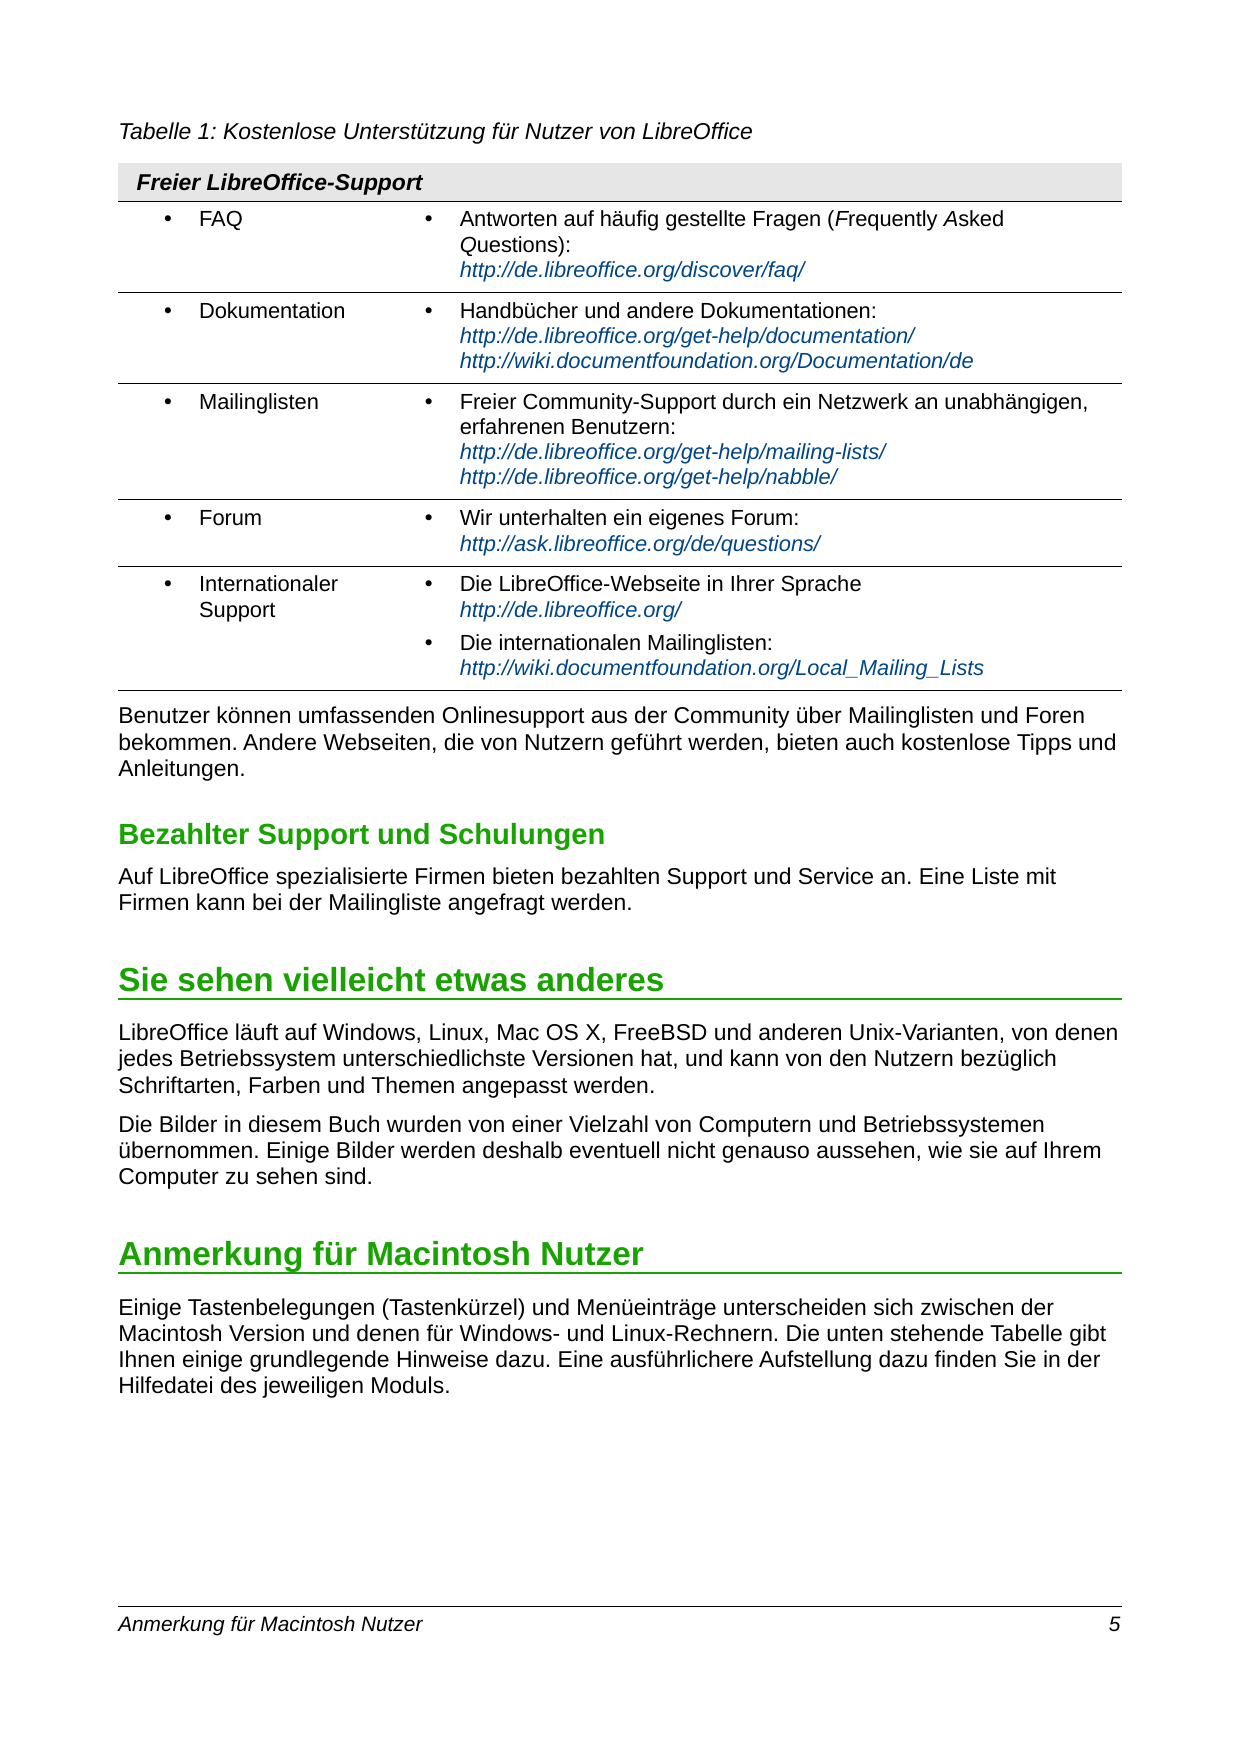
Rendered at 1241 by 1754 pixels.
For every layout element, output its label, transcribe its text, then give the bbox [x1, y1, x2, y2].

text Die Bilder in diesem Buch wurden von einer Vielzahl von Computern und Betriebssystemen übernommen. Einige Bilder werden deshalb eventuell nicht genauso aussehen, wie sie auf Ihrem Computer zu sehen sind. [118, 1111, 1122, 1190]
table_cell Wir unterhalten ein eigenes Forum: http://ask.libreoffice.org/de/questions/ [379, 500, 1122, 566]
table_cell Die LibreOffice-Webseite in Ihrer Sprache http://de.libreoffice.org/ Die internationalen Mailinglisten: http://wiki.documentfoundation.org/Local_Mailing_Lists [379, 567, 1122, 690]
table_cell Mailinglisten [118, 384, 379, 499]
text Auf LibreOffice spezialisierte Firmen bieten bezahlten Support und Service an. Eine Liste mit Firmen kann bei der Mailingliste angefragt werden. [118, 863, 1122, 915]
table_cell Antworten auf häufig gestellte Fragen (Frequently Asked Questions): http://de.libreoffice.org/discover/faq/ [379, 202, 1122, 292]
text LibreOffice läuft auf Windows, Linux, Mac OS X, FreeBSD und anderen Unix-Varianten, von denen jedes Betriebssystem unterschiedlichste Versionen hat, und kann von den Nutzern bezüglich Schriftarten, Farben und Themen angepasst werden. [118, 1019, 1122, 1098]
table_header Freier LibreOffice-Support [118, 163, 1122, 201]
table_cell Forum [118, 500, 379, 566]
text Tabelle 1: Kostenlose Unterstützung für Nutzer von LibreOffice [118, 118, 1122, 144]
table_cell Internationaler Support [118, 567, 379, 690]
table_cell Handbücher und andere Dokumentationen: http://de.libreoffice.org/get-help/documentation/ http://wiki.documentfoundation.org/Documentation/de [379, 293, 1122, 383]
subtitle Sie sehen vielleicht etwas anderes [118, 960, 1122, 998]
table_cell FAQ [118, 202, 379, 292]
table_cell Dokumentation [118, 293, 379, 383]
text Benutzer können umfassenden Onlinesupport aus der Community über Mailinglisten und Foren bekommen. Andere Webseiten, die von Nutzern geführt werden, bieten auch kostenlose Tipps und Anleitungen. [118, 702, 1122, 781]
subtitle Bezahlter Support und Schulungen [118, 817, 1122, 850]
table_cell Freier Community-Support durch ein Netzwerk an unabhängigen, erfahrenen Benutzern: http://de.libreoffice.org/get-help/mailing-lists/ http://de.libreoffice.org/get-help/nabble/ [379, 384, 1122, 499]
subtitle Anmerkung für Macintosh Nutzer [118, 1234, 1122, 1272]
text Einige Tastenbelegungen (Tastenkürzel) und Menüeinträge unterscheiden sich zwischen der Macintosh Version und denen für Windows- und Linux-Rechnern. Die unten stehende Tabelle gibt Ihnen einige grundlegende Hinweise dazu. Eine ausführlichere Aufstellung dazu finden Sie in der Hilfedatei des jeweiligen Moduls. [118, 1293, 1122, 1399]
